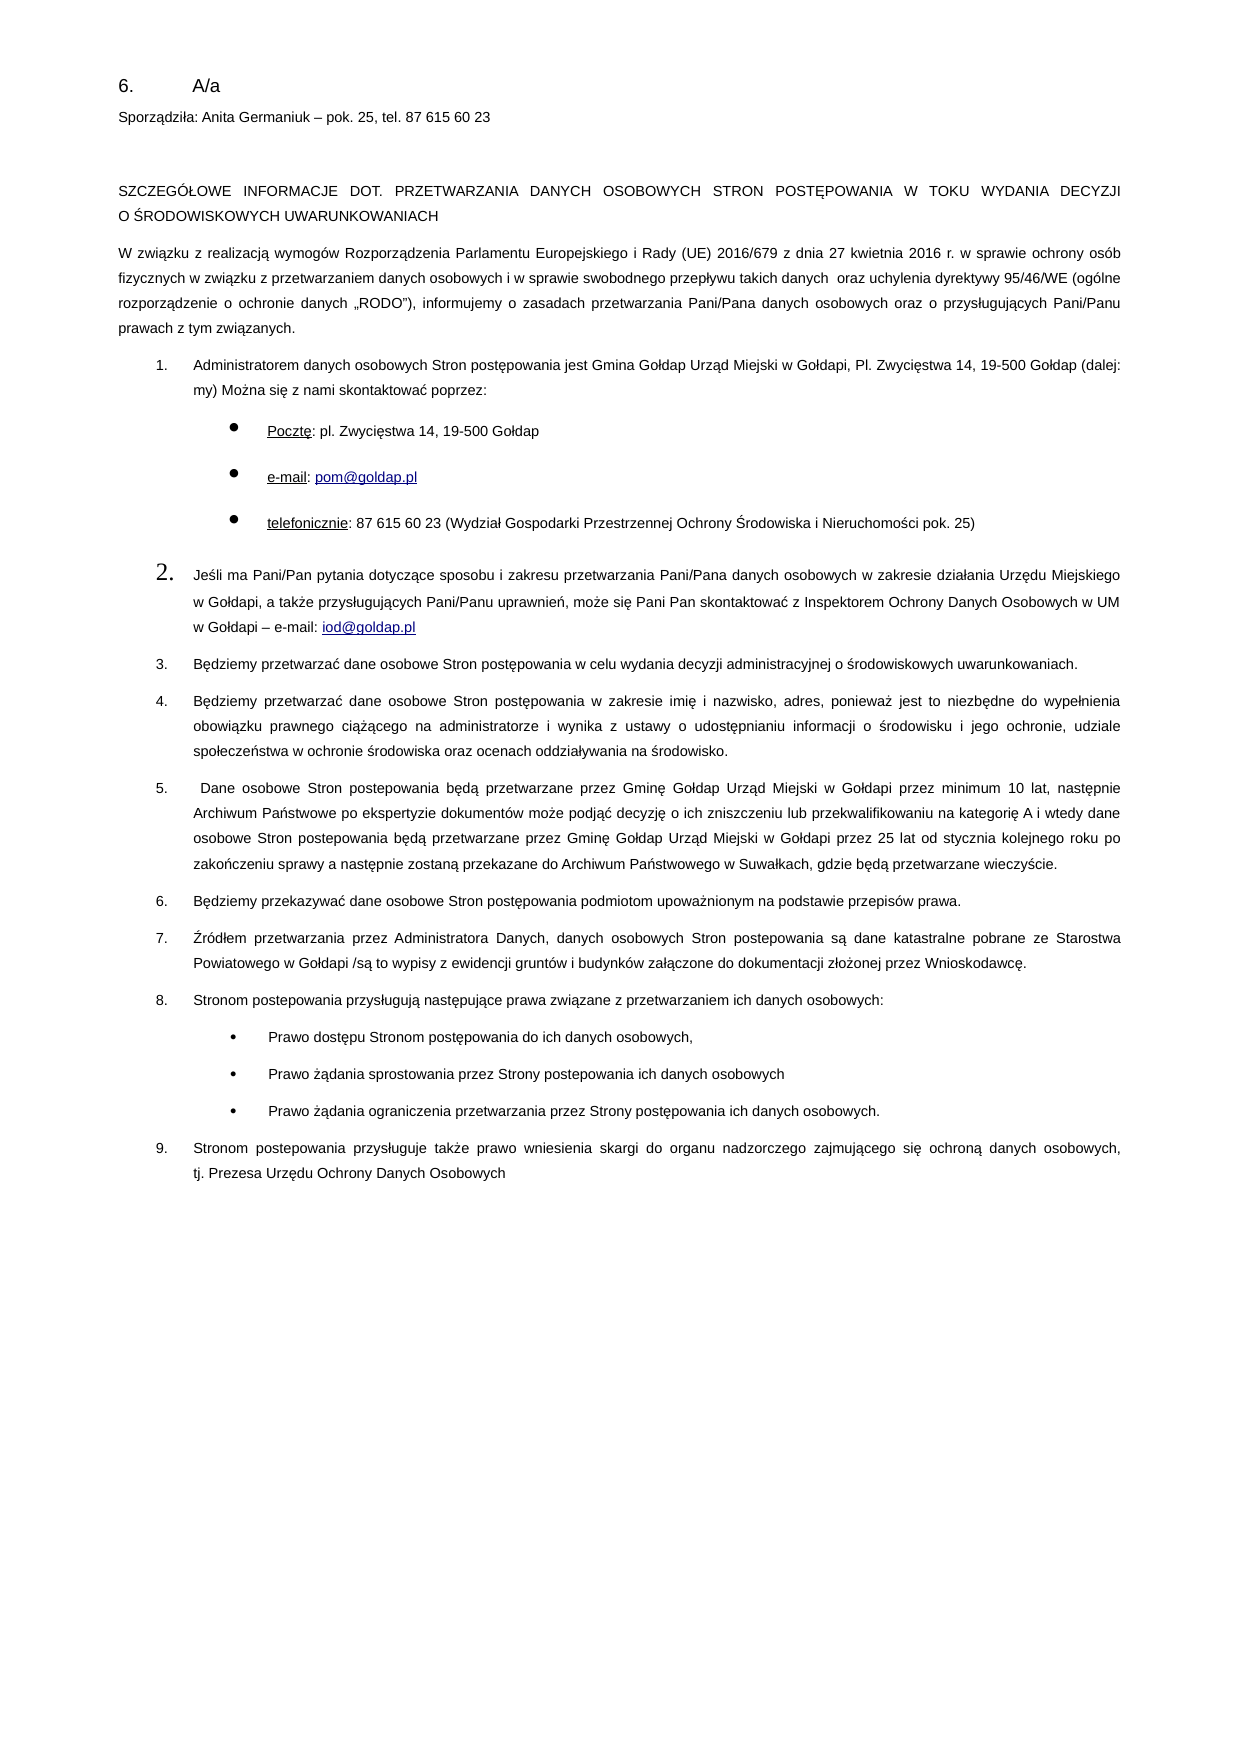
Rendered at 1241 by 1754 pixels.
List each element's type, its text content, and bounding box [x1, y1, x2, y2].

list Pocztę: pl. Zwycięstwa 14, 19-500 Gołdap [229, 419, 1122, 442]
list e-mail: pom@goldap.pl [229, 465, 1122, 487]
list Będziemy przetwarzać dane osobowe Stron postępowania w celu wydania decyzji administracyjnej o środowiskowych uwarunkowaniach. [156, 656, 1122, 673]
list Będziemy przetwarzać dane osobowe Stron postępowania w zakresie imię i nazwisko, adres, ponieważ jest to niezbędne do wypełnienia obowiązku prawnego ciążącego na administratorze i wynika z ustawy o udostępnianiu informacji o środowisku i jego ochronie, udziale społeczeństwa w ochronie środowiska oraz ocenach oddziaływania na środowisko. [156, 693, 1122, 760]
list Źródłem przetwarzania przez Administratora Danych, danych osobowych Stron postepowania są dane katastralne pobrane ze Starostwa Powiatowego w Gołdapi /są to wypisy z ewidencji gruntów i budynków załączone do dokumentacji złożonej przez Wnioskodawcę. [156, 929, 1122, 971]
list Prawo żądania sprostowania przez Strony postepowania ich danych osobowych [231, 1066, 1122, 1082]
list Stronom postepowania przysługują następujące prawa związane z przetwarzaniem ich danych osobowych: [156, 991, 1122, 1008]
list Prawo dostępu Stronom postępowania do ich danych osobowych, [231, 1028, 1122, 1045]
list Jeśli ma Pani/Pan pytania dotyczące sposobu i zakresu przetwarzania Pani/Pana danych osobowych w zakresie działania Urzędu Miejskiego w Gołdapi, a także przysługujących Pani/Panu uprawnień, może się Pani Pan skontaktować z Inspektorem Ochrony Danych Osobowych w UM w Gołdapi – e-mail: iod@goldap.pl [156, 557, 1122, 636]
list telefonicznie: 87 615 60 23 (Wydział Gospodarki Przestrzennej Ochrony Środowiska i Nieruchomości pok. 25) [229, 511, 1122, 533]
text W związku z realizacją wymogów Rozporządzenia Parlamentu Europejskiego i Rady (UE) 2016/679 z dnia 27 kwietnia 2016 r. w sprawie ochrony osób fizycznych w związku z przetwarzaniem danych osobowych i w sprawie swobodnego przepływu takich danych oraz uchylenia dyrektywy 95/46/WE (ogólne rozporządzenie o ochronie danych „RODO”), informujemy o zasadach przetwarzania Pani/Pana danych osobowych oraz o przysługujących Pani/Panu prawach z tym związanych. [118, 244, 1122, 337]
text 6. A/a [118, 75, 1122, 97]
list Będziemy przekazywać dane osobowe Stron postępowania podmiotom upoważnionym na podstawie przepisów prawa. [156, 892, 1122, 909]
list Prawo żądania ograniczenia przetwarzania przez Strony postępowania ich danych osobowych. [231, 1103, 1122, 1119]
list Administratorem danych osobowych Stron postępowania jest Gmina Gołdap Urząd Miejski w Gołdapi, Pl. Zwycięstwa 14, 19-500 Gołdap (dalej: my) Można się z nami skontaktować poprzez: [156, 357, 1122, 399]
list Dane osobowe Stron postepowania będą przetwarzane przez Gminę Gołdap Urząd Miejski w Gołdapi przez minimum 10 lat, następnie Archiwum Państwowe po ekspertyzie dokumentów może podjąć decyzję o ich zniszczeniu lub przekwalifikowaniu na kategorię A i wtedy dane osobowe Stron postepowania będą przetwarzane przez Gminę Gołdap Urząd Miejski w Gołdapi przez 25 lat od stycznia kolejnego roku po zakończeniu sprawy a następnie zostaną przekazane do Archiwum Państwowego w Suwałkach, gdzie będą przetwarzane wieczyście. [156, 780, 1122, 872]
text SZCZEGÓŁOWE INFORMACJE DOT. PRZETWARZANIA DANYCH OSOBOWYCH STRON POSTĘPOWANIA W TOKU WYDANIA DECYZJI O ŚRODOWISKOWYCH UWARUNKOWANIACH [118, 182, 1122, 224]
list Stronom postepowania przysługuje także prawo wniesienia skargi do organu nadzorczego zajmującego się ochroną danych osobowych, tj. Prezesa Urzędu Ochrony Danych Osobowych [156, 1140, 1122, 1182]
text Sporządziła: Anita Germaniuk – pok. 25, tel. 87 615 60 23 [118, 108, 1122, 125]
